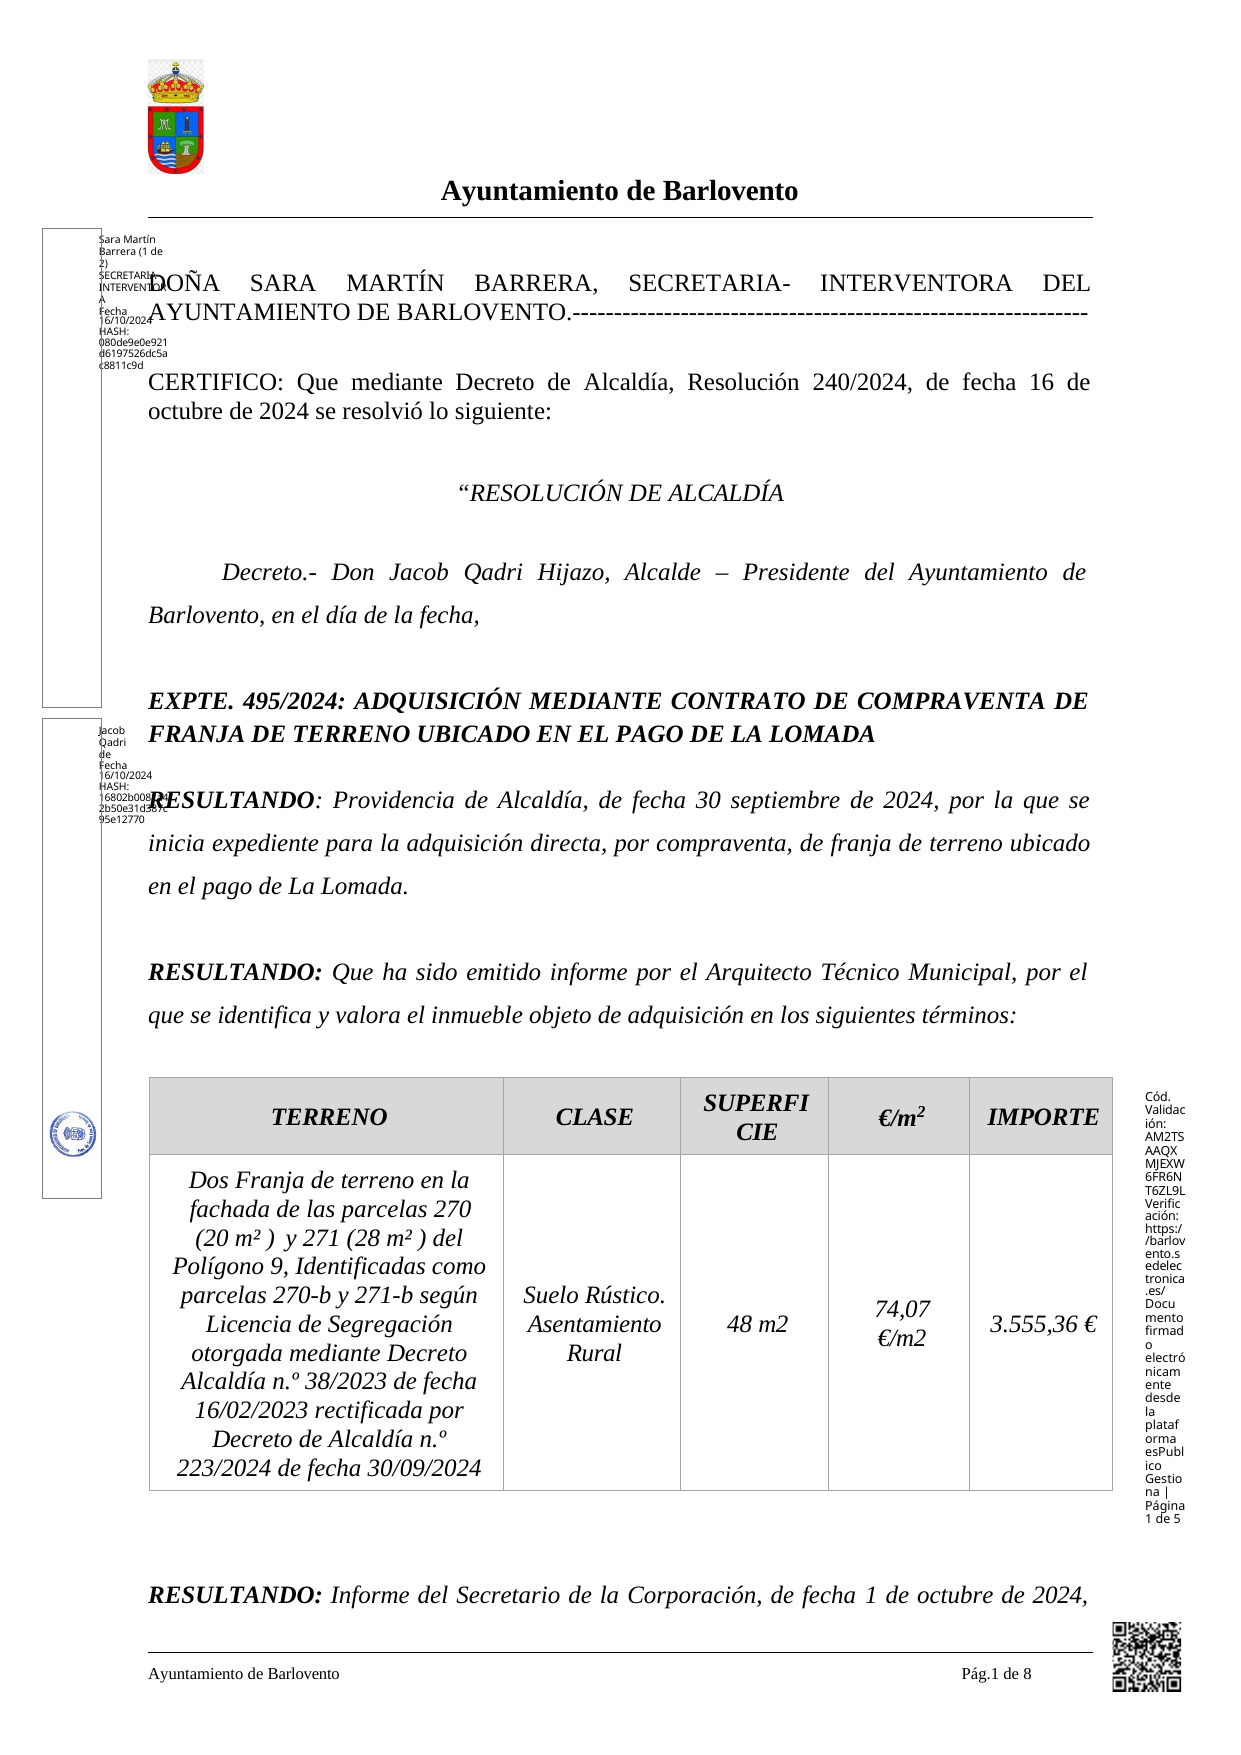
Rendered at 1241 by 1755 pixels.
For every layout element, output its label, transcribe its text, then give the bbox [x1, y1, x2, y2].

table_cell 48 m2 [681, 1155, 828, 1490]
table_cell Dos Franja de terreno en la fachada de las parcelas 270 (20 m² ) y 271 (28 m² ) del Polígono 9, Identificadas como parcelas 270-b y 271-b según Licencia de Segregación otorgada mediante Decreto Alcaldía n.º 38/2023 de fecha 16/02/2023 rectificada por Decreto de Alcaldía n.º 223/2024 de fecha 30/09/2024 [150, 1155, 503, 1490]
text RESULTANDO: Providencia de Alcaldía, de fecha 30 septiembre de 2024, por la que se inicia expediente para la adquisición directa, por compraventa, de franja de terreno ubicado en el pago de La Lomada. [148, 785, 1093, 900]
table_header €/m2 [829, 1078, 969, 1154]
table_cell Suelo Rústico. Asentamiento Rural [504, 1155, 680, 1490]
table_header IMPORTE [970, 1078, 1112, 1154]
table_header SUPERFI CIE [681, 1078, 828, 1154]
text Documento firmado electrónicamente desde la plataforma esPublico Gestiona | Página 1 de 5 [1145, 1298, 1186, 1526]
table_header CLASE [504, 1078, 680, 1154]
table_cell 3.555,36 € [970, 1155, 1112, 1490]
text Cód. Validación: AM2TSAAQXMJEXW6FR6NT6ZL9L [1145, 1091, 1186, 1198]
text RESULTANDO: Informe del Secretario de la Corporación, de fecha 1 de octubre de 2024, [148, 1580, 1123, 1608]
text EXPTE. 495/2024: ADQUISICIÓN MEDIANTE CONTRATO DE COMPRAVENTA DE FRANJA DE TERRENO UBICADO EN EL PAGO DE LA LOMADA [148, 686, 1092, 748]
table_header TERRENO [150, 1078, 503, 1154]
text DOÑA SARA MARTÍN BARRERA, SECRETARIA- INTERVENTORA DEL AYUNTAMIENTO DE BARLOVENTO.-------------------------------------------------------------- [43, 229, 101, 707]
text RESULTANDO: Que ha sido emitido informe por el Arquitecto Técnico Municipal, por el que se identifica y valora el inmueble objeto de adquisición en los siguientes términos: [148, 957, 1091, 1029]
text CERTIFICO: Que mediante Decreto de Alcaldía, Resolución 240/2024, de fecha 16 de octubre de 2024 se resolvió lo siguiente: [148, 367, 1092, 425]
text Verificación: https://barlovento.sedelectronica.es/ [1145, 1198, 1186, 1298]
text Decreto.- Don Jacob Qadri Hijazo, Alcalde – Presidente del Ayuntamiento de Barlovento, en el día de la fecha, [148, 557, 1123, 629]
text [43, 719, 101, 1198]
text DOÑA SARA MARTÍN BARRERA, SECRETARIA- INTERVENTORA DEL AYUNTAMIENTO DE BARLOVENTO.-------------------------------------------------------------- [148, 268, 1092, 326]
text “RESOLUCIÓN DE ALCALDÍA [456, 478, 1123, 507]
table_cell 74,07 €/m2 [829, 1155, 969, 1490]
